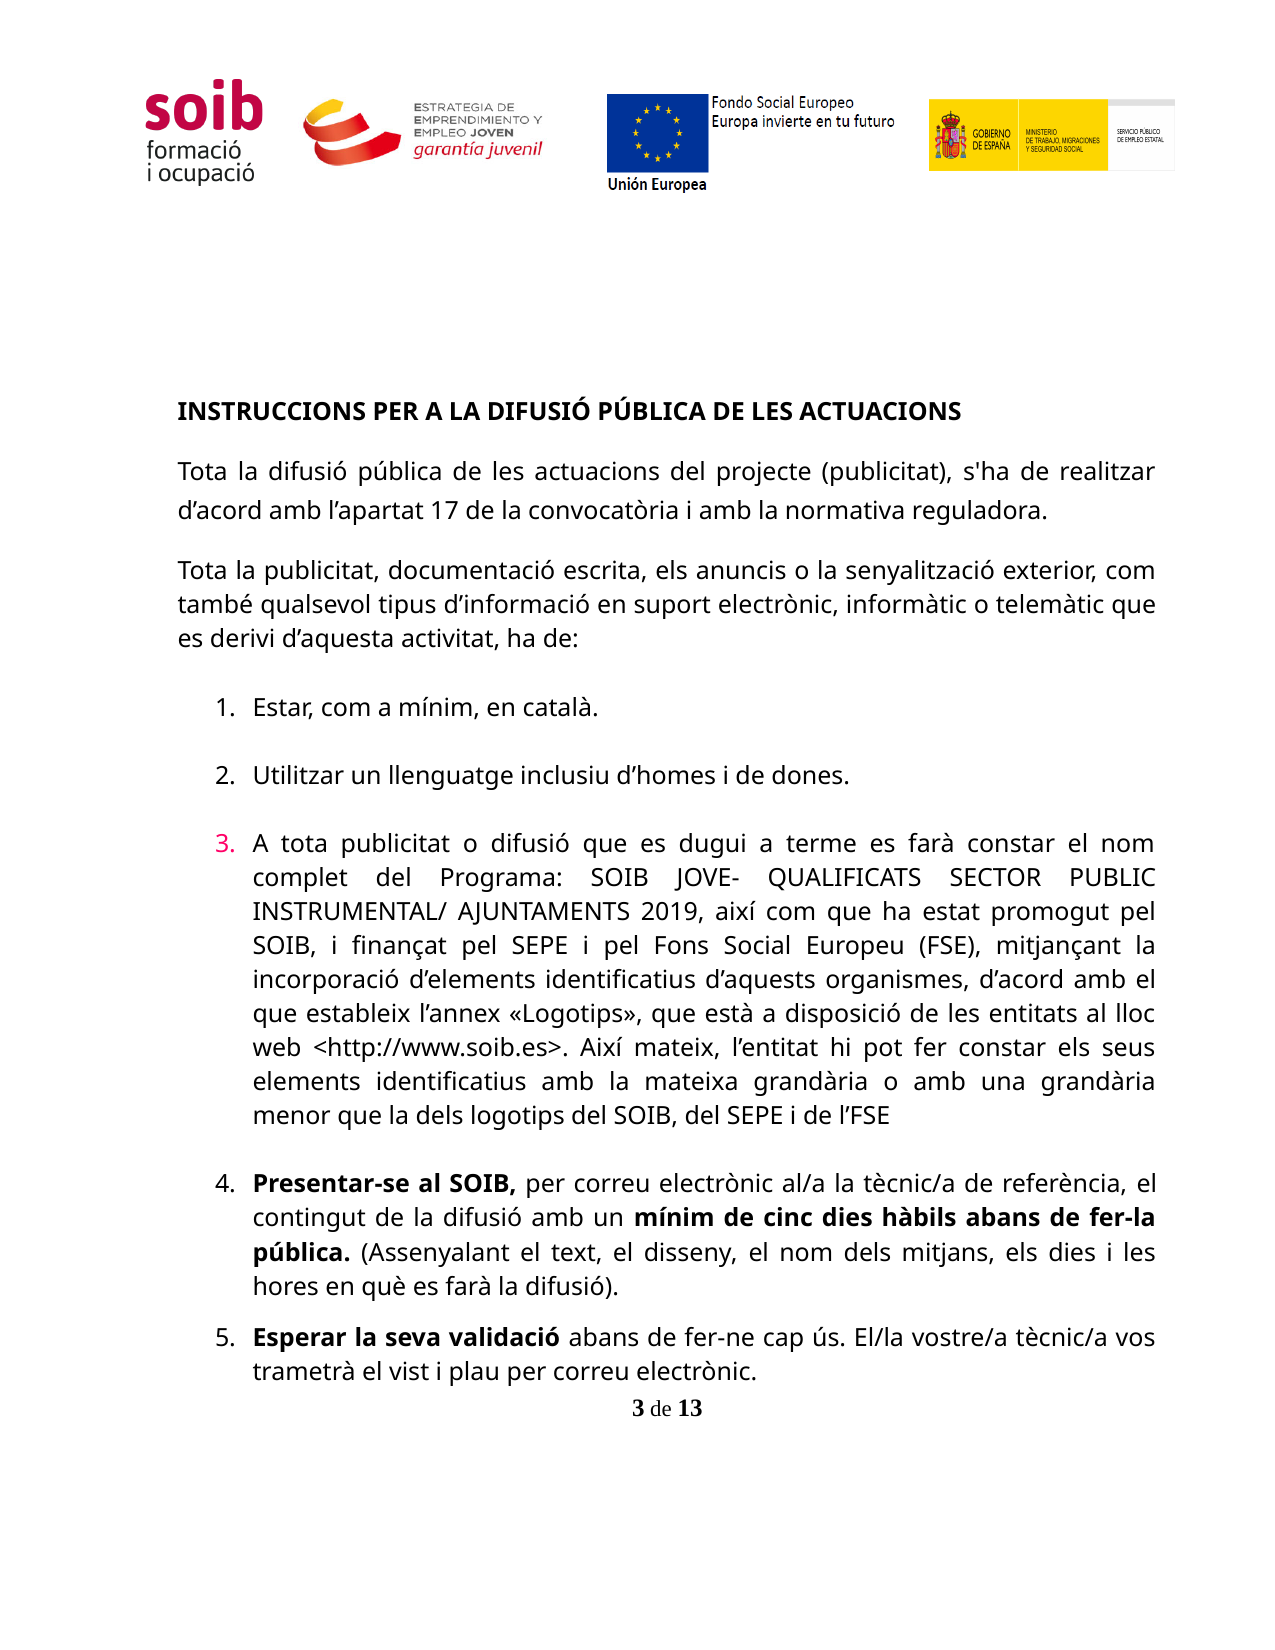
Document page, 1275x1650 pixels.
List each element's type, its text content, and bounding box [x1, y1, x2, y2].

list Estar, com a mínim, en català. [215, 689, 1157, 723]
list A tota publicitat o difusió que es dugui a terme es farà constar el nom complet del Programa: SOIB JOVE- QUALIFICATS SECTOR PUBLIC INSTRUMENTAL/ AJUNTAMENTS 2019, així com que ha estat promogut pel SOIB, i finançat pel SEPE i pel Fons Social Europeu (FSE), mitjançant la incorporació d’elements identificatius d’aquests organismes, d’acord amb el que estableix l’annex «Logotips», que està a disposició de les entitats al lloc web <http://www.soib.es>. Així mateix, l’entitat hi pot fer constar els seus elements identificatius amb la mateixa grandària o amb una grandària menor que la dels logotips del SOIB, del SEPE i de l’FSE [215, 825, 1157, 1132]
list Utilitzar un llenguatge inclusiu d’homes i de dones. [215, 757, 1157, 791]
picture [145, 79, 263, 186]
text Tota la publicitat, documentació escrita, els anuncis o la senyalització exterior, com també qualsevol tipus d’informació en suport electrònic, informàtic o telemàtic que es derivi d’aquesta activitat, ha de: [177, 553, 1157, 655]
list Esperar la seva validació abans de fer-ne cap ús. El/la vostre/a tècnic/a vos trametrà el vist i plau per correu electrònic. [215, 1320, 1157, 1388]
text INSTRUCCIONS PER A LA DIFUSIÓ PÚBLICA DE LES ACTUACIONS [177, 394, 1157, 428]
text Tota la difusió pública de les actuacions del projecte (publicitat), s'ha de realitzar d’acord amb l’apartat 17 de la convocatòria i amb la normativa reguladora. [177, 454, 1157, 527]
list Presentar-se al SOIB, per correu electrònic al/a la tècnic/a de referència, el contingut de la difusió amb un mínim de cinc dies hàbils abans de fer-la pública. (Assenyalant el text, el disseny, el nom dels mitjans, els dies i les hores en què es farà la difusió). [215, 1166, 1157, 1302]
picture [274, 46, 571, 219]
picture [929, 98, 1175, 171]
